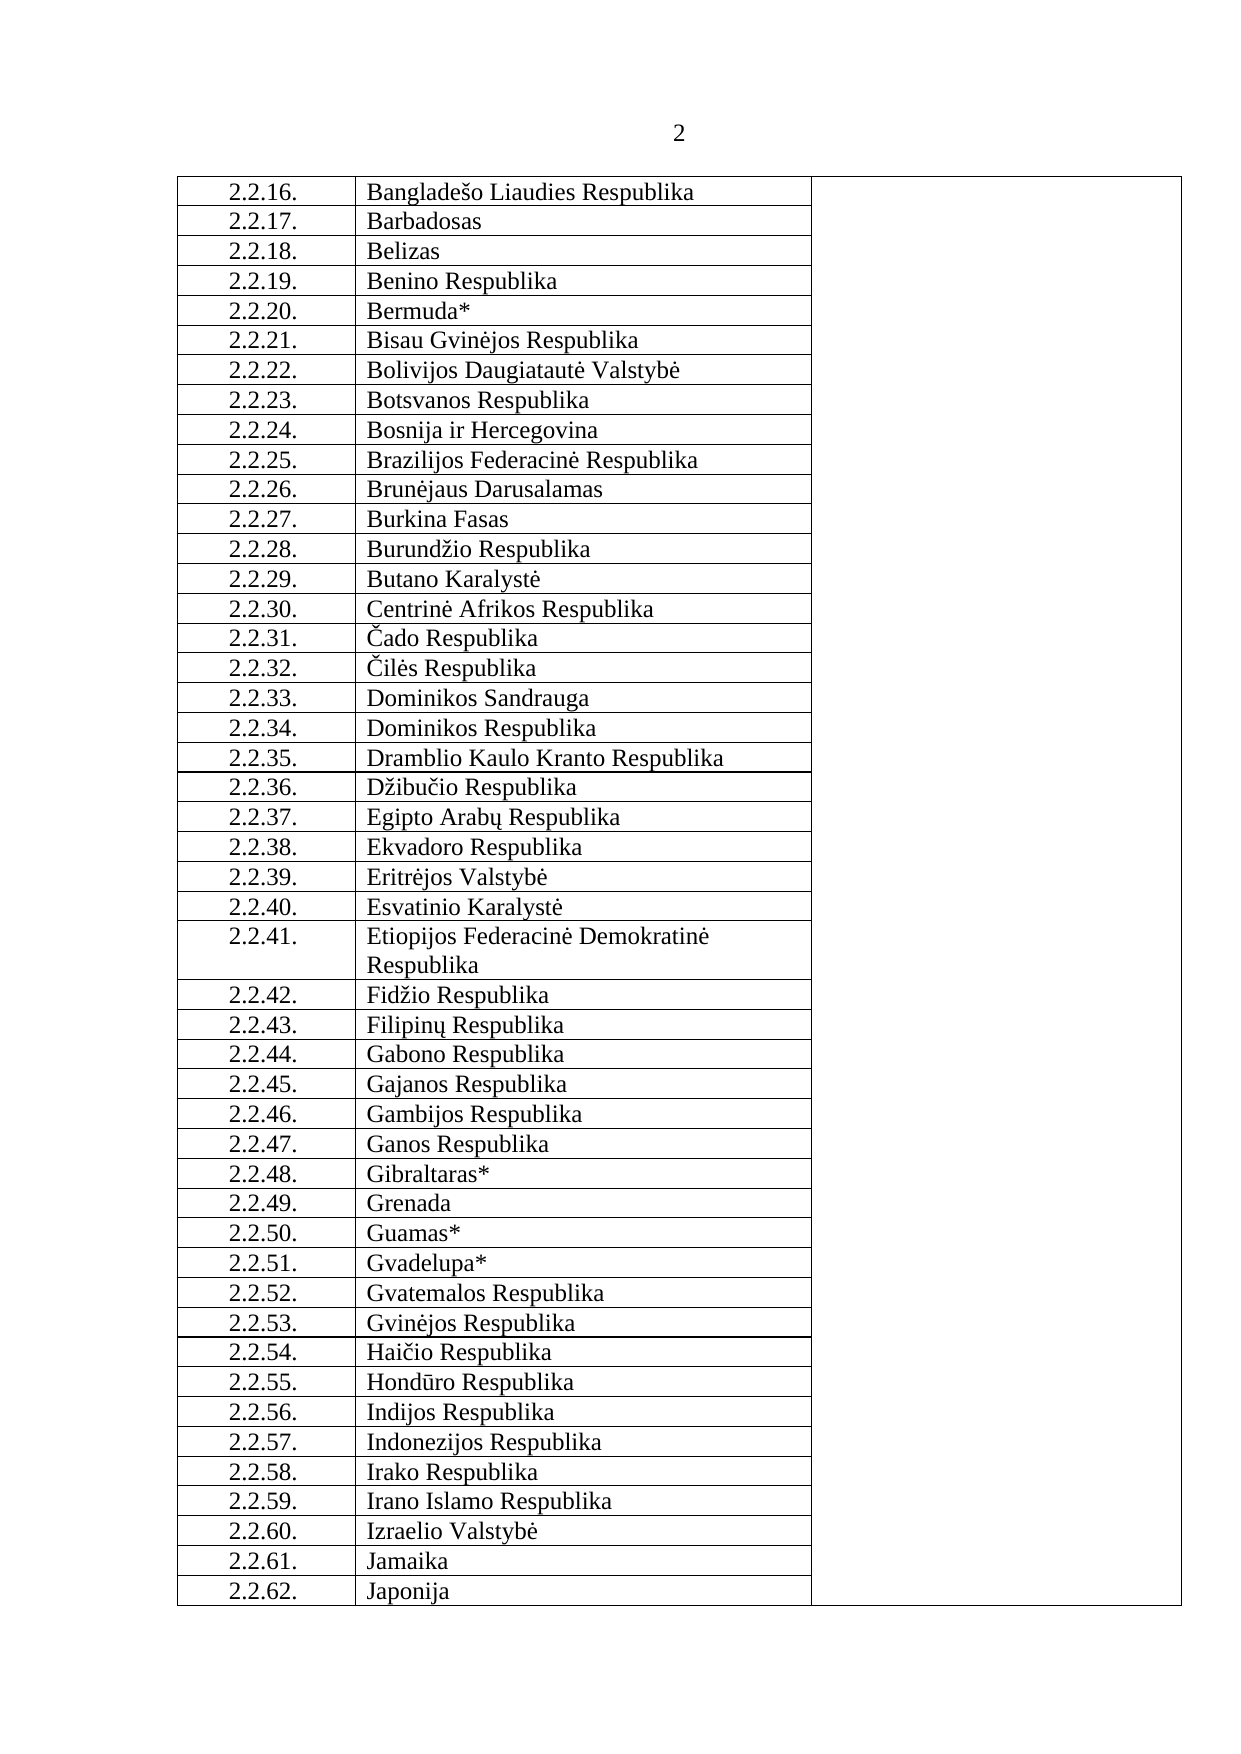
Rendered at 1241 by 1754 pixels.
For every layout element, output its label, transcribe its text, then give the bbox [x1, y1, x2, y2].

table_cell 2.2.51. [178, 1248, 355, 1277]
table_cell 2.2.48. [178, 1159, 355, 1187]
table_cell Butano Karalystė [356, 564, 811, 593]
table_cell 2.2.60. [178, 1516, 355, 1545]
table_cell Hondūro Respublika [356, 1367, 811, 1396]
table_cell Bermuda* [356, 296, 811, 324]
table_cell Brunėjaus Darusalamas [356, 475, 811, 503]
table_cell Džibučio Respublika [356, 773, 811, 801]
table_cell Guamas* [356, 1218, 811, 1247]
table_cell Etiopijos Federacinė Demokratinė Respublika [356, 921, 811, 979]
table_cell Irano Islamo Respublika [356, 1486, 811, 1515]
table_cell 2.2.32. [178, 653, 355, 682]
table_cell 2.2.44. [178, 1040, 355, 1068]
table_cell Čilės Respublika [356, 653, 811, 682]
table_cell Filipinų Respublika [356, 1010, 811, 1038]
table_cell Gvatemalos Respublika [356, 1278, 811, 1307]
table_cell Bolivijos Daugiatautė Valstybė [356, 355, 811, 384]
table_cell Jamaika [356, 1546, 811, 1575]
table_cell 2.2.45. [178, 1069, 355, 1098]
table_cell 2.2.40. [178, 892, 355, 920]
table_cell 2.2.59. [178, 1486, 355, 1515]
table_cell Bangladešo Liaudies Respublika [356, 177, 811, 205]
table_cell Barbadosas [356, 206, 811, 235]
table_cell Burkina Fasas [356, 504, 811, 533]
table_cell Grenada [356, 1189, 811, 1217]
table_cell 2.2.31. [178, 624, 355, 652]
table_cell Gibraltaras* [356, 1159, 811, 1187]
table_cell 2.2.52. [178, 1278, 355, 1307]
table_cell Indonezijos Respublika [356, 1427, 811, 1456]
table_cell 2.2.29. [178, 564, 355, 593]
table_cell 2.2.26. [178, 475, 355, 503]
table_cell Ekvadoro Respublika [356, 832, 811, 861]
table_cell 2.2.50. [178, 1218, 355, 1247]
table_cell 2.2.53. [178, 1308, 355, 1336]
table_cell 2.2.24. [178, 415, 355, 444]
table_cell 2.2.30. [178, 594, 355, 622]
table_cell Bosnija ir Hercegovina [356, 415, 811, 444]
table_cell 2.2.22. [178, 355, 355, 384]
table_cell Gambijos Respublika [356, 1099, 811, 1128]
table_cell 2.2.36. [178, 773, 355, 801]
table_cell 2.2.34. [178, 713, 355, 742]
table_cell 2.2.18. [178, 236, 355, 265]
table_cell 2.2.21. [178, 326, 355, 354]
table_cell 2.2.62. [178, 1576, 355, 1604]
table_cell [812, 177, 1181, 1604]
table_cell 2.2.39. [178, 862, 355, 891]
table_cell 2.2.54. [178, 1338, 355, 1366]
table_cell 2.2.41. [178, 921, 355, 979]
table_cell 2.2.58. [178, 1457, 355, 1485]
table_cell 2.2.19. [178, 266, 355, 295]
table_cell 2.2.23. [178, 385, 355, 414]
table_cell Izraelio Valstybė [356, 1516, 811, 1545]
table_cell Gvadelupa* [356, 1248, 811, 1277]
table_cell Japonija [356, 1576, 811, 1604]
table_cell Eritrėjos Valstybė [356, 862, 811, 891]
table_cell Gajanos Respublika [356, 1069, 811, 1098]
table_cell 2.2.57. [178, 1427, 355, 1456]
table_cell 2.2.61. [178, 1546, 355, 1575]
table_cell 2.2.33. [178, 683, 355, 712]
table_cell 2.2.35. [178, 743, 355, 771]
table_cell Brazilijos Federacinė Respublika [356, 445, 811, 473]
table_cell 2.2.28. [178, 534, 355, 563]
table_cell 2.2.42. [178, 980, 355, 1009]
table_cell 2.2.38. [178, 832, 355, 861]
table_cell Dramblio Kaulo Kranto Respublika [356, 743, 811, 771]
table_cell Gabono Respublika [356, 1040, 811, 1068]
table_cell Egipto Arabų Respublika [356, 802, 811, 831]
table_cell 2.2.25. [178, 445, 355, 473]
table_cell 2.2.37. [178, 802, 355, 831]
table_cell Irako Respublika [356, 1457, 811, 1485]
table_cell Indijos Respublika [356, 1397, 811, 1426]
table_cell 2.2.20. [178, 296, 355, 324]
table_cell Esvatinio Karalystė [356, 892, 811, 920]
table_cell Botsvanos Respublika [356, 385, 811, 414]
table_cell Čado Respublika [356, 624, 811, 652]
table_cell 2.2.43. [178, 1010, 355, 1038]
table_cell 2.2.16. [178, 177, 355, 205]
table_cell Fidžio Respublika [356, 980, 811, 1009]
table_cell Centrinė Afrikos Respublika [356, 594, 811, 622]
table_cell 2.2.49. [178, 1189, 355, 1217]
table_cell Haičio Respublika [356, 1338, 811, 1366]
table_cell Bisau Gvinėjos Respublika [356, 326, 811, 354]
table_cell 2.2.46. [178, 1099, 355, 1128]
table_cell 2.2.55. [178, 1367, 355, 1396]
table_cell Belizas [356, 236, 811, 265]
table_cell Burundžio Respublika [356, 534, 811, 563]
table_cell 2.2.47. [178, 1129, 355, 1158]
table_cell Dominikos Sandrauga [356, 683, 811, 712]
table_cell Benino Respublika [356, 266, 811, 295]
table_cell 2.2.17. [178, 206, 355, 235]
table_cell Gvinėjos Respublika [356, 1308, 811, 1336]
table_cell 2.2.56. [178, 1397, 355, 1426]
table_cell 2.2.27. [178, 504, 355, 533]
table_cell Dominikos Respublika [356, 713, 811, 742]
table_cell Ganos Respublika [356, 1129, 811, 1158]
